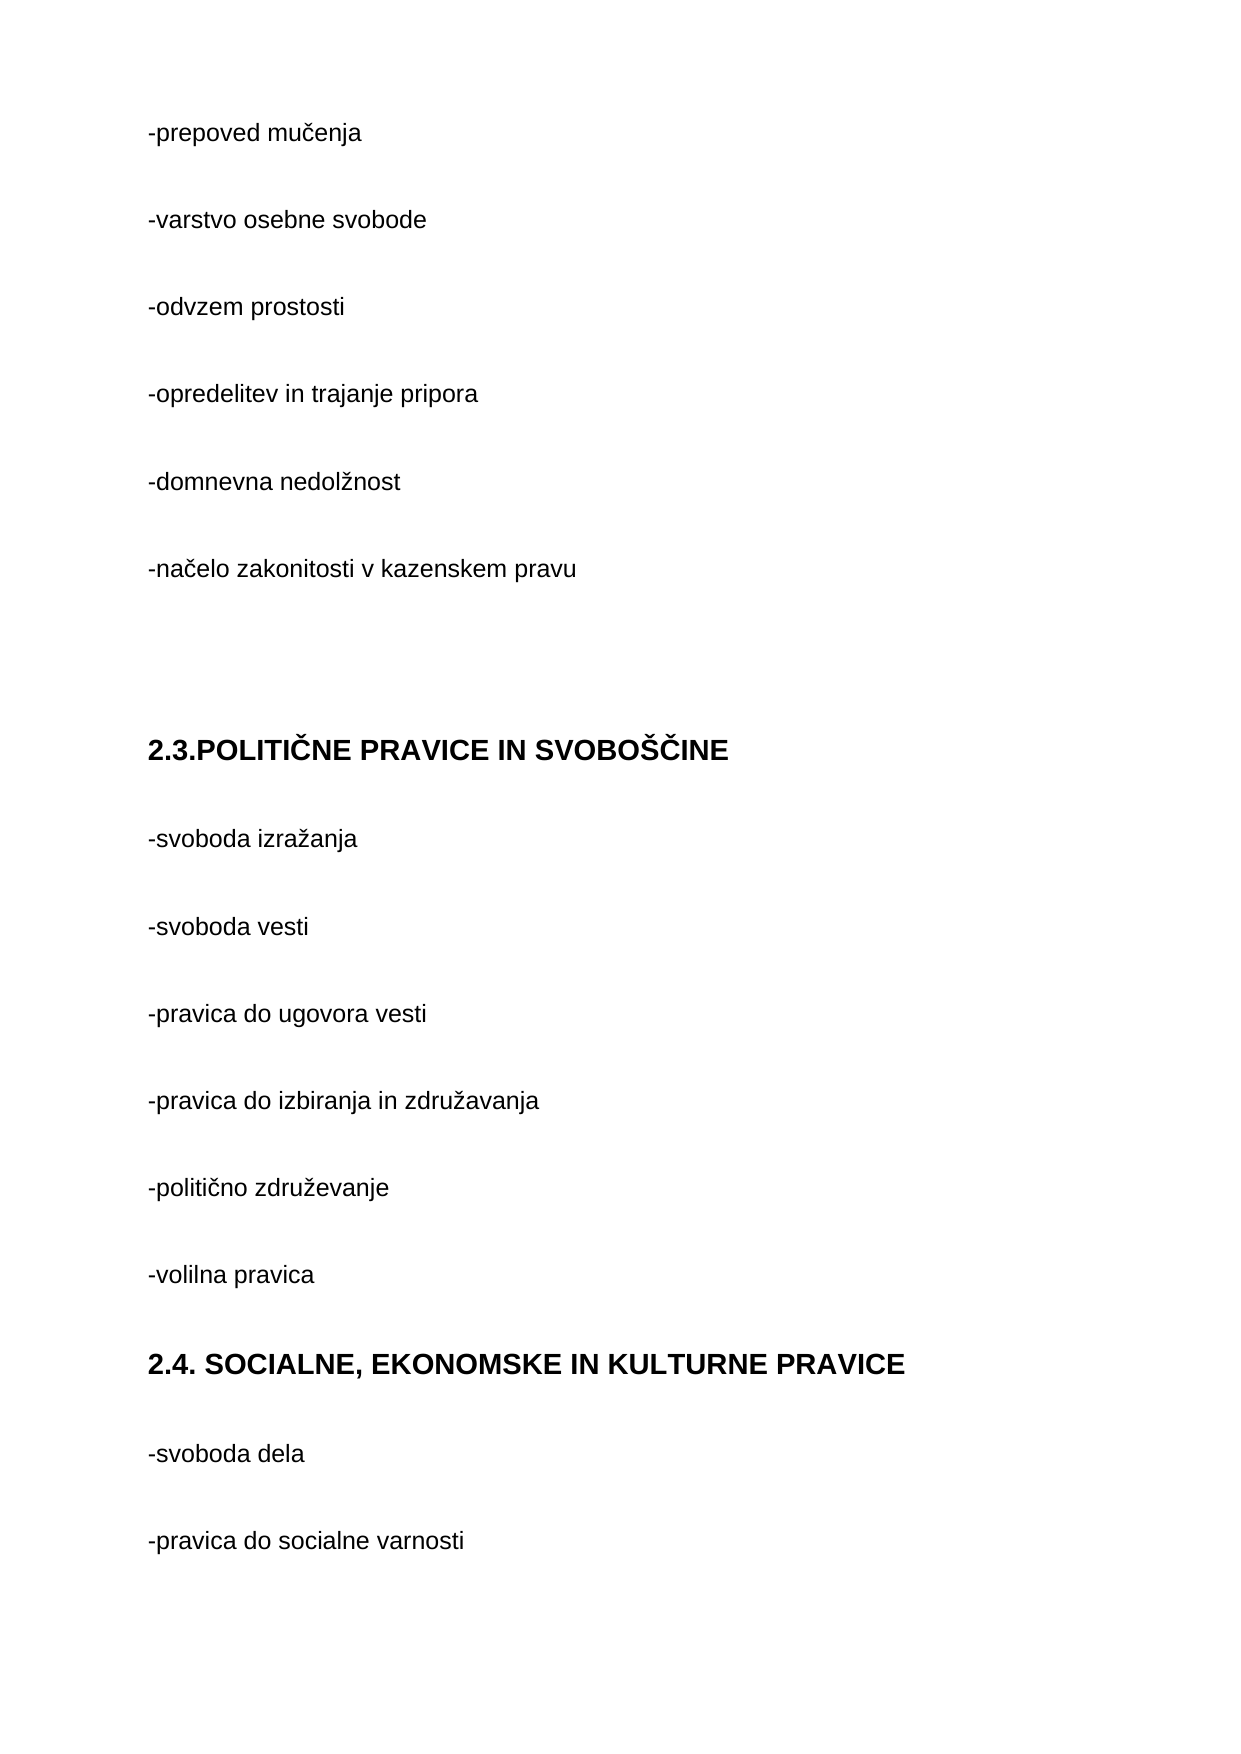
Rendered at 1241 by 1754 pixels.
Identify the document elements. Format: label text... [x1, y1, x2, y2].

text -pravica do socialne varnosti [148, 1526, 1122, 1554]
text -svoboda izražanja [148, 824, 1122, 853]
text 2.4. SOCIALNE, EKONOMSKE IN KULTURNE PRAVICE [148, 1347, 1122, 1380]
text -prepoved mučenja [148, 118, 1122, 147]
text -pravica do ugovora vesti [148, 998, 1122, 1027]
text 2.3.POLITIČNE PRAVICE IN SVOBOŠČINE [148, 732, 1122, 766]
text -domnevna nedolžnost [148, 466, 1122, 495]
text -načelo zakonitosti v kazenskem pravu [148, 553, 1122, 582]
text -volilna pravica [148, 1260, 1122, 1288]
text -odvzem prostosti [148, 292, 1122, 321]
text -svoboda dela [148, 1439, 1122, 1467]
text -varstvo osebne svobode [148, 205, 1122, 234]
text -pravica do izbiranja in združavanja [148, 1086, 1122, 1114]
text -svoboda vesti [148, 911, 1122, 940]
text -opredelitev in trajanje pripora [148, 379, 1122, 408]
text -politično združevanje [148, 1173, 1122, 1201]
